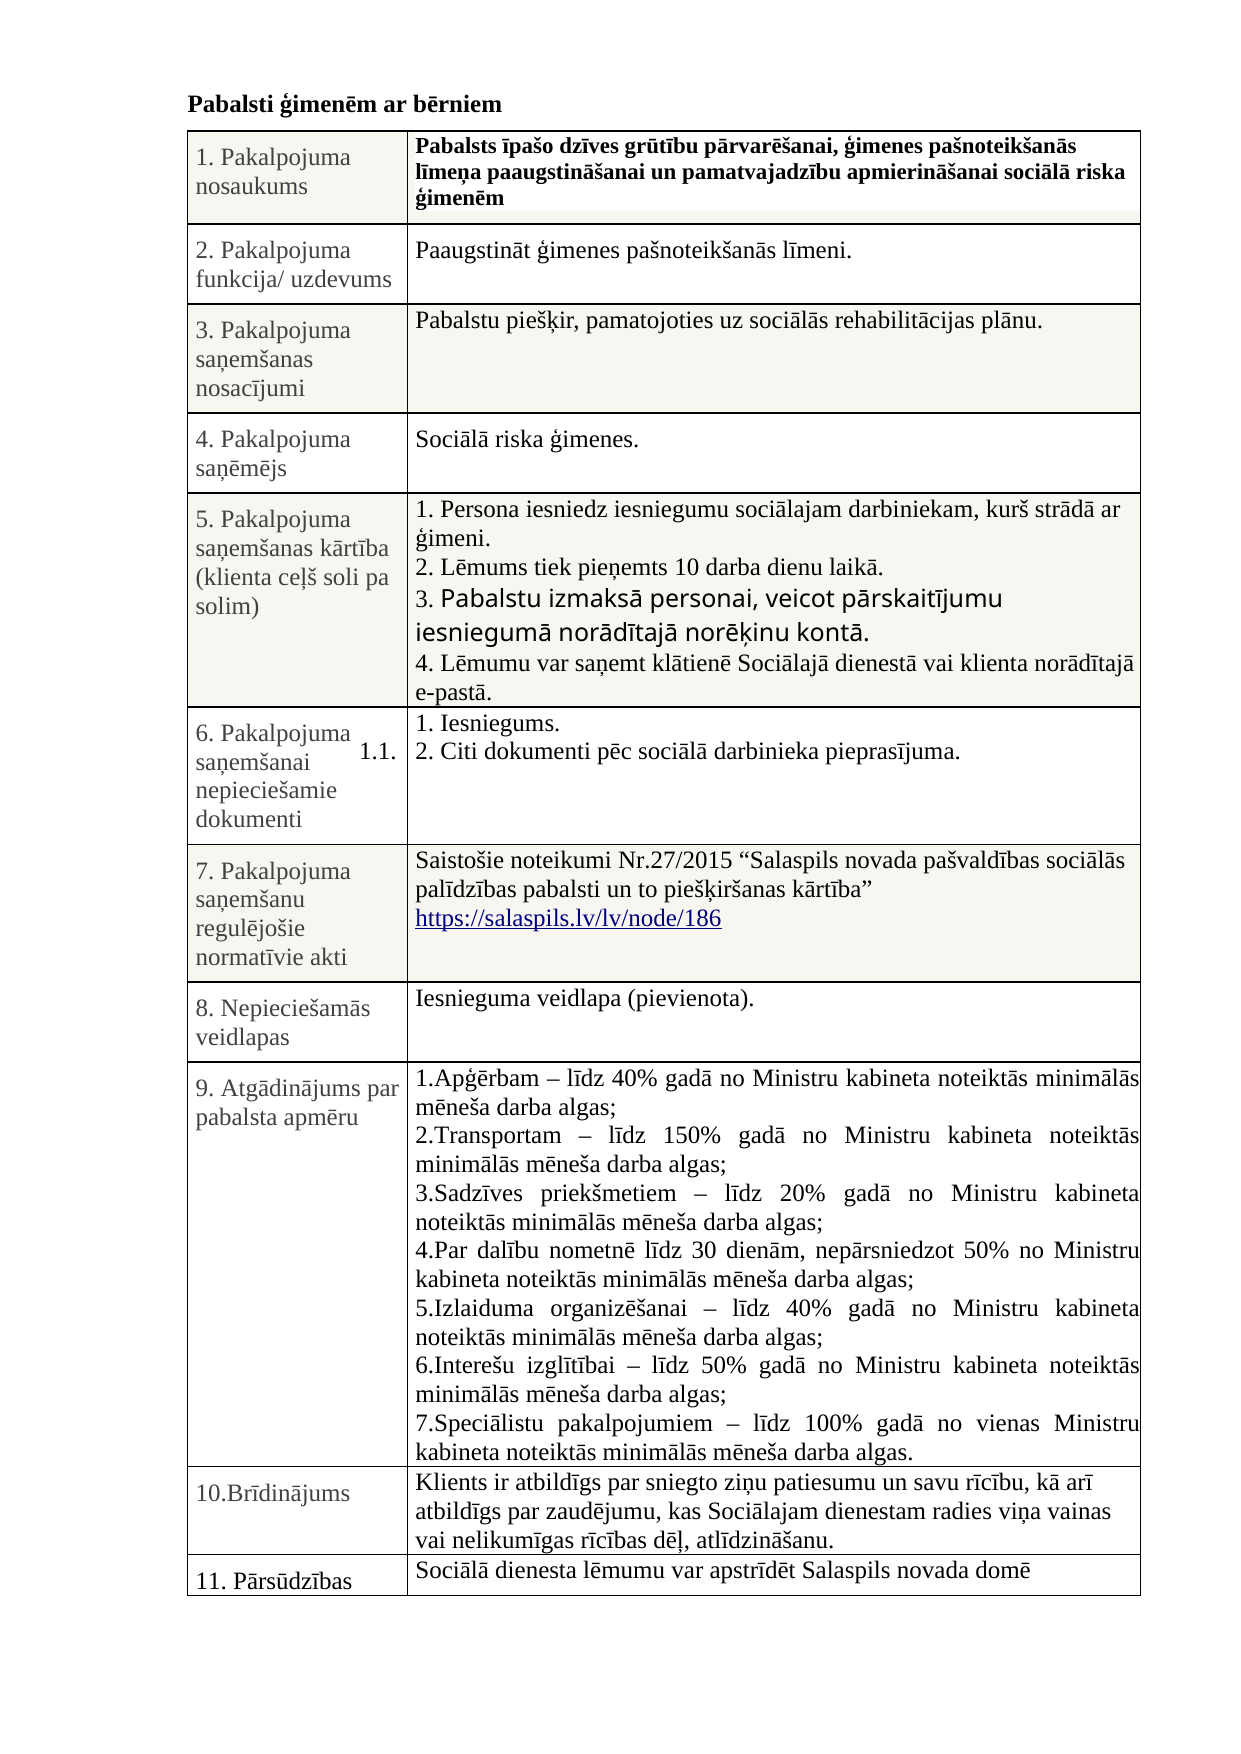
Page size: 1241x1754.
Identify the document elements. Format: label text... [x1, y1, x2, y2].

table_header 1. Pakalpojuma nosaukums [188, 132, 407, 223]
table_cell Sociālā dienesta lēmumu var apstrīdēt Salaspils novada domē [408, 1555, 1140, 1594]
table_cell Sociālā riska ģimenes. [408, 414, 1140, 492]
table_cell 9. Atgādinājums par pabalsta apmēru [188, 1063, 407, 1466]
table_cell 3. Pakalpojuma saņemšanas nosacījumi [188, 305, 407, 412]
table_cell Pabalstu piešķir, pamatojoties uz sociālās rehabilitācijas plānu. [408, 305, 1140, 412]
table_cell 6. Pakalpojuma saņemšanai nepieciešamie dokumenti [188, 708, 407, 843]
table_cell Saistošie noteikumi Nr.27/2015 “Salaspils novada pašvaldības sociālās palīdzības pabalsti un to piešķiršanas kārtība” https://salaspils.lv/lv/node/186 [408, 845, 1140, 981]
text Pabalsti ģimenēm ar bērniem [187, 89, 1107, 117]
table_cell 1. Persona iesniedz iesniegumu sociālajam darbiniekam, kurš strādā ar ģimeni. 2. Lēmums tiek pieņemts 10 darba dienu laikā. 3. Pabalstu izmaksā personai, veicot pārskaitījumu iesniegumā norādītajā norēķinu kontā. 4. Lēmumu var saņemt klātienē Sociālajā dienestā vai klienta norādītajā e-pastā. [408, 494, 1140, 706]
table_cell Klients ir atbildīgs par sniegto ziņu patiesumu un savu rīcību, kā arī atbildīgs par zaudējumu, kas Sociālajam dienestam radies viņa vainas vai nelikumīgas rīcības dēļ, atlīdzināšanu. [408, 1467, 1140, 1553]
table_cell 1. Iesniegums. 2. Citi dokumenti pēc sociālā darbinieka pieprasījuma. [408, 708, 1140, 843]
table_cell Iesnieguma veidlapa (pievienota). [408, 983, 1140, 1061]
table_cell 4. Pakalpojuma saņēmējs [188, 414, 407, 492]
table_cell 7. Pakalpojuma saņemšanu regulējošie normatīvie akti [188, 845, 407, 981]
table_cell 2. Pakalpojuma funkcija/ uzdevums [188, 225, 407, 303]
table_cell 1.Apģērbam – līdz 40% gadā no Ministru kabineta noteiktās minimālās mēneša darba algas; 2.Transportam – līdz 150% gadā no Ministru kabineta noteiktās minimālās mēneša darba algas; 3.Sadzīves priekšmetiem – līdz 20% gadā no Ministru kabineta noteiktās minimālās mēneša darba algas; 4.Par dalību nometnē līdz 30 dienām, nepārsniedzot 50% no Ministru kabineta noteiktās minimālās mēneša darba algas; 5.Izlaiduma organizēšanai – līdz 40% gadā no Ministru kabineta noteiktās minimālās mēneša darba algas; 6.Interešu izglītībai – līdz 50% gadā no Ministru kabineta noteiktās minimālās mēneša darba algas; 7.Speciālistu pakalpojumiem – līdz 100% gadā no vienas Ministru kabineta noteiktās minimālās mēneša darba algas. [408, 1063, 1140, 1466]
table_cell Paaugstināt ģimenes pašnoteikšanās līmeni. [408, 225, 1140, 303]
table_cell 11. Pārsūdzības [188, 1555, 407, 1594]
table_cell 5. Pakalpojuma saņemšanas kārtība (klienta ceļš soli pa solim) [188, 494, 407, 706]
table_cell 8. Nepieciešamās veidlapas [188, 983, 407, 1061]
table_cell 10.Brīdinājums [188, 1467, 407, 1553]
table_header Pabalsts īpašo dzīves grūtību pārvarēšanai, ģimenes pašnoteikšanās līmeņa paaugstināšanai un pamatvajadzību apmierināšanai sociālā riska ģimenēm [408, 132, 1140, 223]
